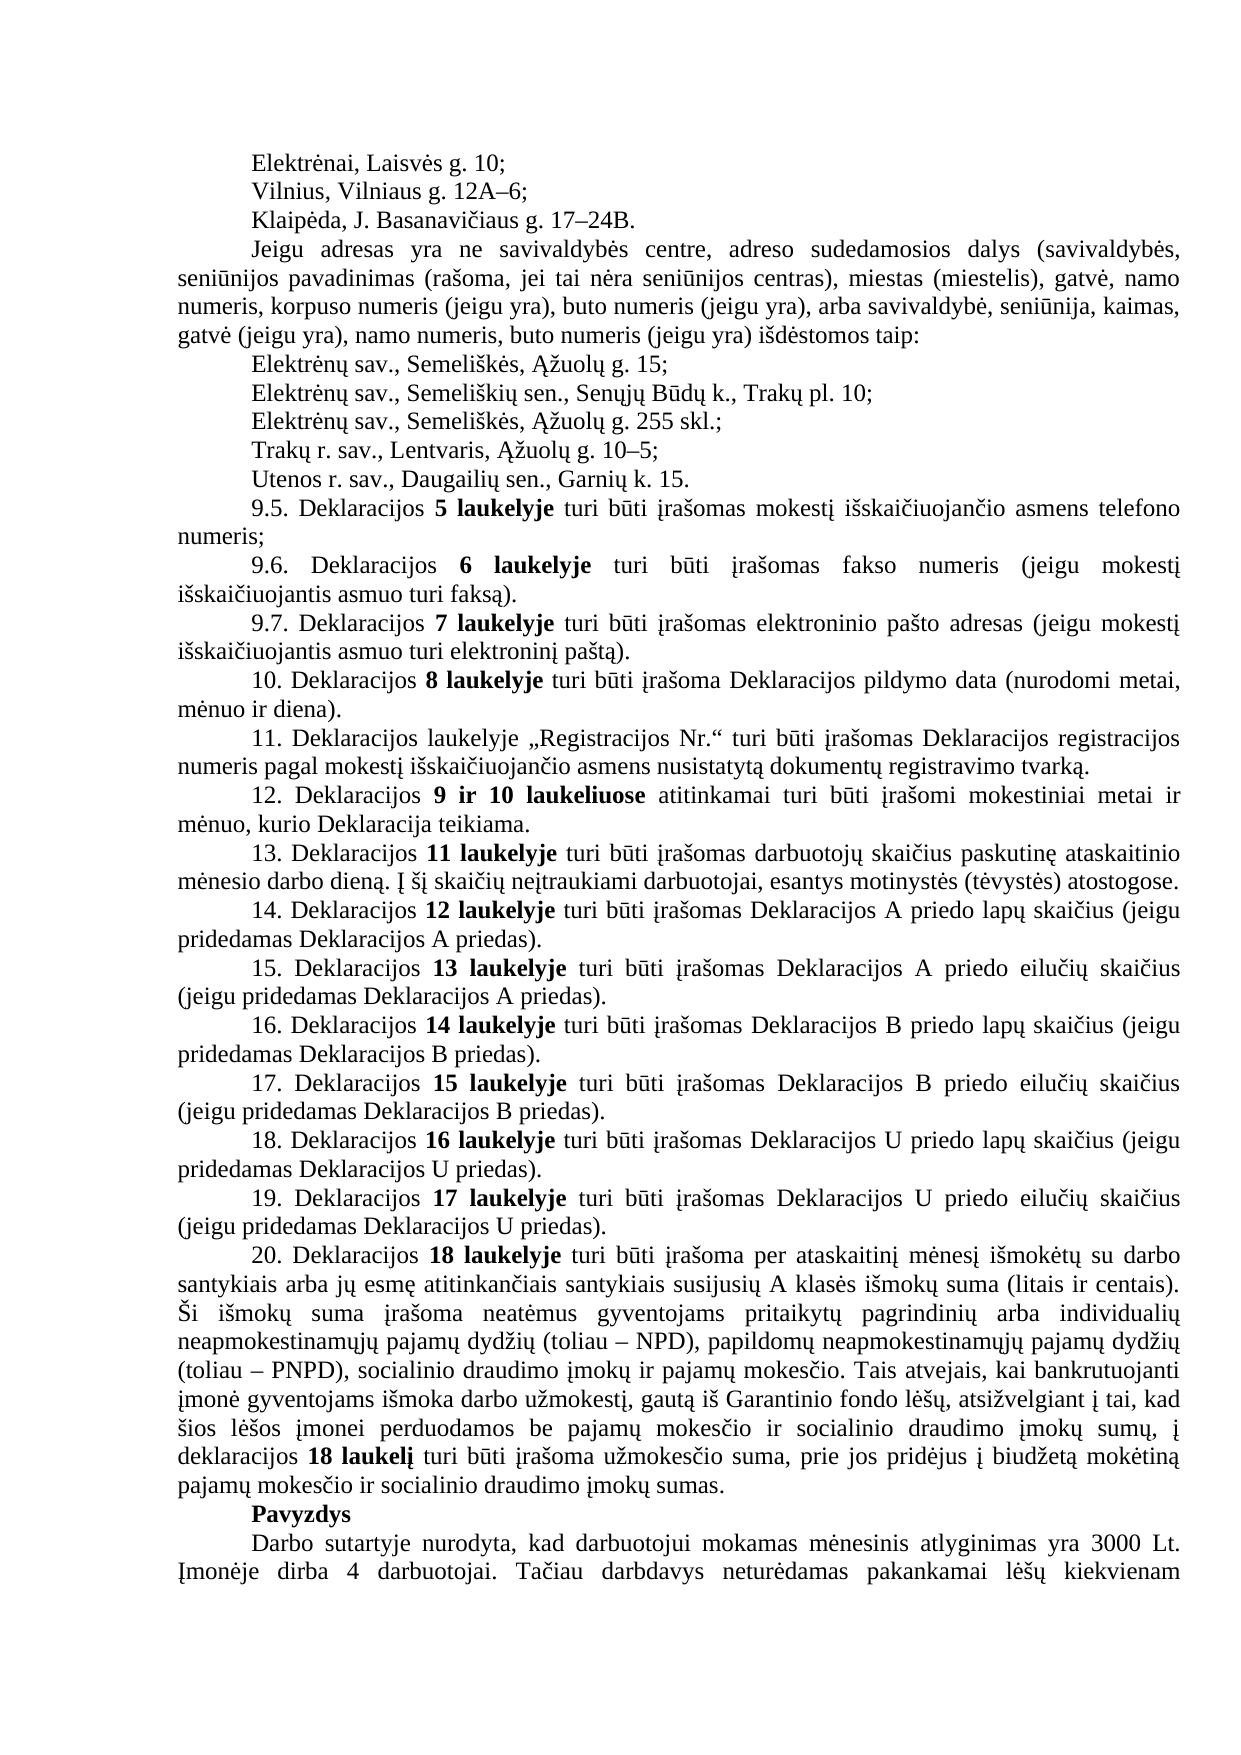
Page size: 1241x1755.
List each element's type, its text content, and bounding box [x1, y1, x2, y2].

text 10. Deklaracijos 8 laukelyje turi būti įrašoma Deklaracijos pildymo data (nurodomi metai, mėnuo ir diena). [177, 665, 1181, 723]
text Jeigu adresas yra ne savivaldybės centre, adreso sudedamosios dalys (savivaldybės, seniūnijos pavadinimas (rašoma, jei tai nėra seniūnijos centras), miestas (miestelis), gatvė, namo numeris, korpuso numeris (jeigu yra), buto numeris (jeigu yra), arba savivaldybė, seniūnija, kaimas, gatvė (jeigu yra), namo numeris, buto numeris (jeigu yra) išdėstomos taip: [177, 234, 1181, 349]
text Vilnius, Vilniaus g. 12A–6; [177, 176, 1181, 205]
text 20. Deklaracijos 18 laukelyje turi būti įrašoma per ataskaitinį mėnesį išmokėtų su darbo santykiais arba jų esmę atitinkančiais santykiais susijusių A klasės išmokų suma (litais ir centais). Ši išmokų suma įrašoma neatėmus gyventojams pritaikytų pagrindinių arba individualių neapmokestinamųjų pajamų dydžių (toliau – NPD), papildomų neapmokestinamųjų pajamų dydžių (toliau – PNPD), socialinio draudimo įmokų ir pajamų mokesčio. Tais atvejais, kai bankrutuojanti įmonė gyventojams išmoka darbo užmokestį, gautą iš Garantinio fondo lėšų, atsižvelgiant į tai, kad šios lėšos įmonei perduodamos be pajamų mokesčio ir socialinio draudimo įmokų sumų, į deklaracijos 18 laukelį turi būti įrašoma užmokesčio suma, prie jos pridėjus į biudžetą mokėtiną pajamų mokesčio ir socialinio draudimo įmokų sumas. [177, 1240, 1181, 1499]
text 9.5. Deklaracijos 5 laukelyje turi būti įrašomas mokestį išskaičiuojančio asmens telefono numeris; [177, 493, 1181, 550]
text 14. Deklaracijos 12 laukelyje turi būti įrašomas Deklaracijos A priedo lapų skaičius (jeigu pridedamas Deklaracijos A priedas). [177, 895, 1181, 953]
text Elektrėnai, Laisvės g. 10; [177, 148, 1181, 176]
text Klaipėda, J. Basanavičiaus g. 17–24B. [177, 205, 1181, 234]
text Pavyzdys [177, 1499, 1181, 1528]
text Elektrėnų sav., Semeliškės, Ąžuolų g. 255 skl.; [177, 406, 1181, 435]
text 17. Deklaracijos 15 laukelyje turi būti įrašomas Deklaracijos B priedo eilučių skaičius (jeigu pridedamas Deklaracijos B priedas). [177, 1068, 1181, 1125]
text Elektrėnų sav., Semeliškių sen., Senųjų Būdų k., Trakų pl. 10; [177, 378, 1181, 406]
text Trakų r. sav., Lentvaris, Ąžuolų g. 10–5; [177, 435, 1181, 464]
text 19. Deklaracijos 17 laukelyje turi būti įrašomas Deklaracijos U priedo eilučių skaičius (jeigu pridedamas Deklaracijos U priedas). [177, 1183, 1181, 1240]
text 12. Deklaracijos 9 ir 10 laukeliuose atitinkamai turi būti įrašomi mokestiniai metai ir mėnuo, kurio Deklaracija teikiama. [177, 780, 1181, 838]
text 16. Deklaracijos 14 laukelyje turi būti įrašomas Deklaracijos B priedo lapų skaičius (jeigu pridedamas Deklaracijos B priedas). [177, 1010, 1181, 1068]
text 11. Deklaracijos laukelyje „Registracijos Nr.“ turi būti įrašomas Deklaracijos registracijos numeris pagal mokestį išskaičiuojančio asmens nusistatytą dokumentų registravimo tvarką. [177, 723, 1181, 780]
text 13. Deklaracijos 11 laukelyje turi būti įrašomas darbuotojų skaičius paskutinę ataskaitinio mėnesio darbo dieną. Į šį skaičių neįtraukiami darbuotojai, esantys motinystės (tėvystės) atostogose. [177, 838, 1181, 895]
text 18. Deklaracijos 16 laukelyje turi būti įrašomas Deklaracijos U priedo lapų skaičius (jeigu pridedamas Deklaracijos U priedas). [177, 1125, 1181, 1183]
text 9.7. Deklaracijos 7 laukelyje turi būti įrašomas elektroninio pašto adresas (jeigu mokestį išskaičiuojantis asmuo turi elektroninį paštą). [177, 608, 1181, 665]
text 9.6. Deklaracijos 6 laukelyje turi būti įrašomas fakso numeris (jeigu mokestį išskaičiuojantis asmuo turi faksą). [177, 550, 1181, 608]
text Darbo sutartyje nurodyta, kad darbuotojui mokamas mėnesinis atlyginimas yra 3000 Lt. Įmonėje dirba 4 darbuotojai. Tačiau darbdavys neturėdamas pakankamai lėšų kiekvienam [177, 1528, 1181, 1585]
text Elektrėnų sav., Semeliškės, Ąžuolų g. 15; [177, 349, 1181, 378]
text 15. Deklaracijos 13 laukelyje turi būti įrašomas Deklaracijos A priedo eilučių skaičius (jeigu pridedamas Deklaracijos A priedas). [177, 953, 1181, 1010]
text Utenos r. sav., Daugailių sen., Garnių k. 15. [177, 464, 1181, 493]
